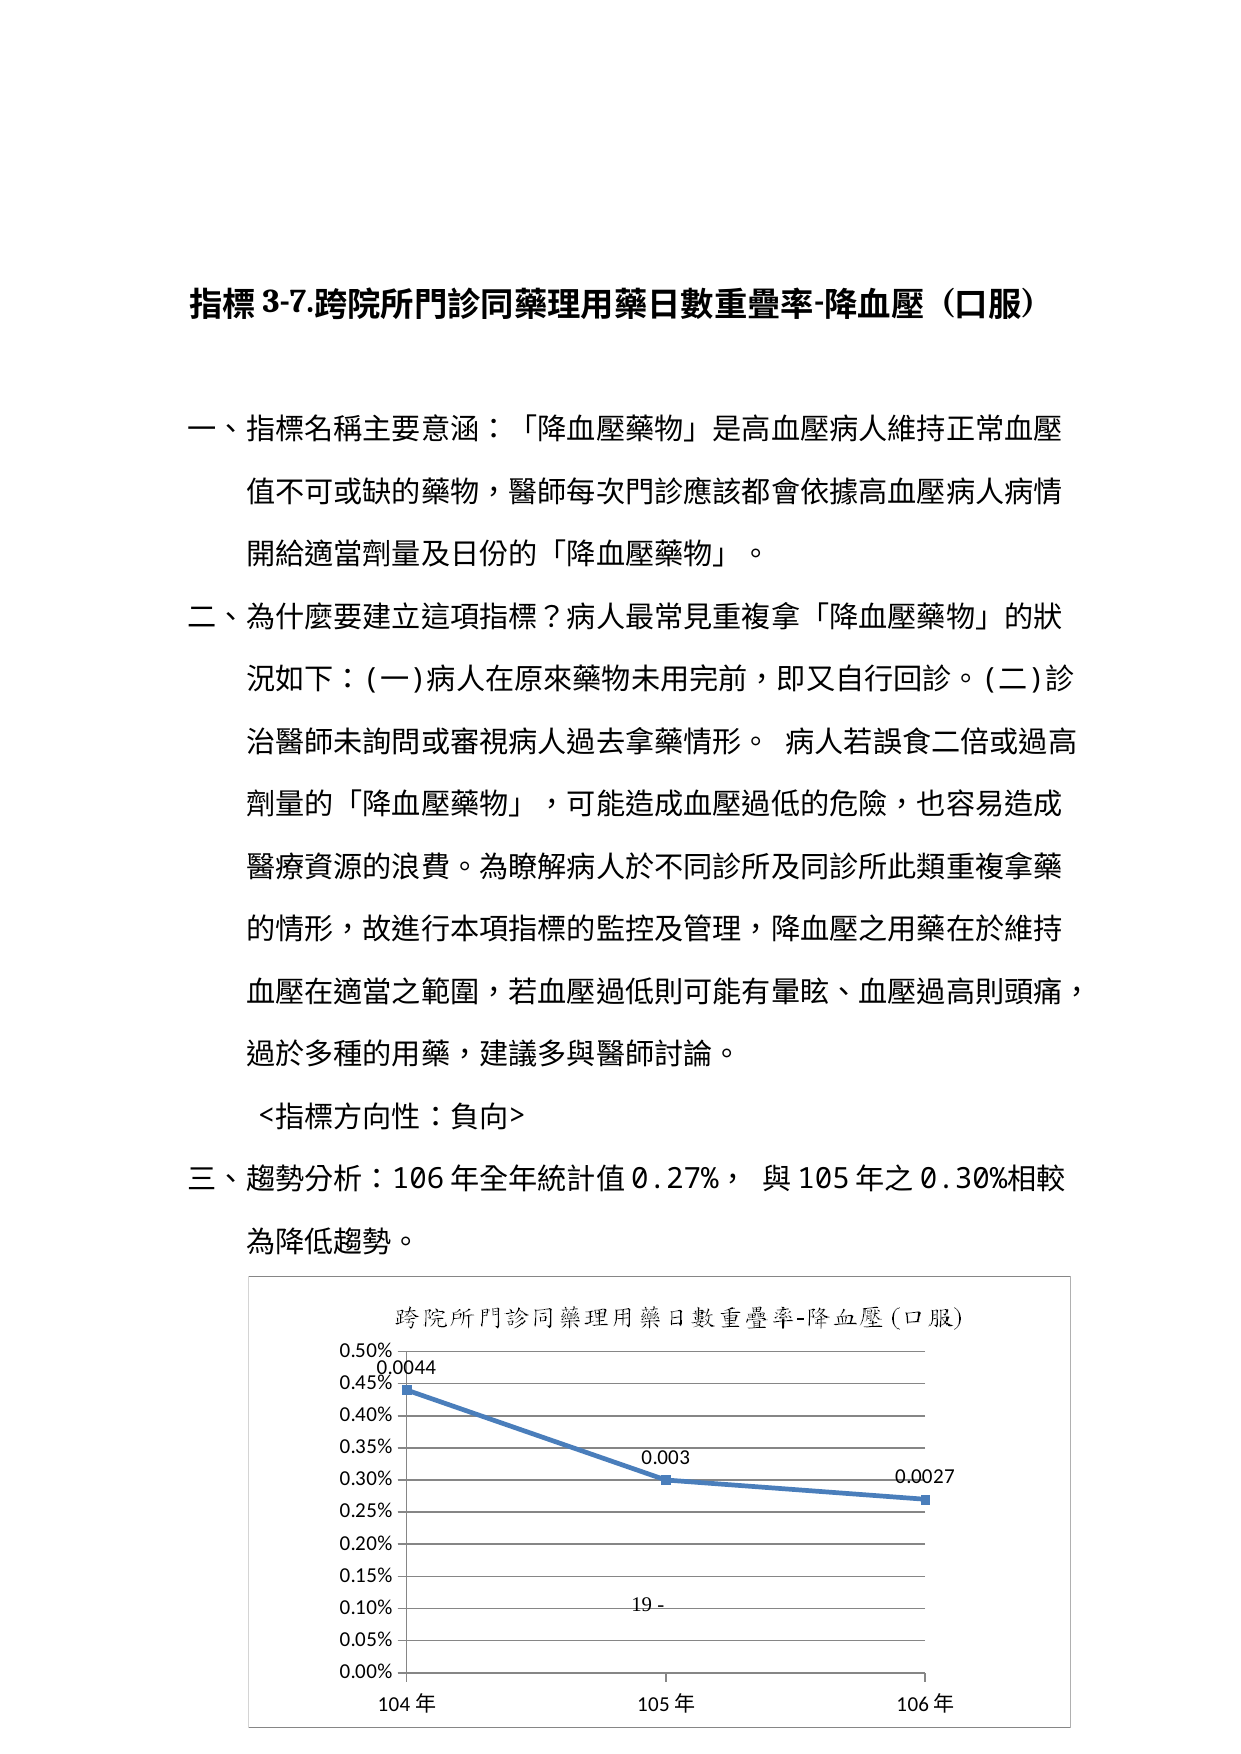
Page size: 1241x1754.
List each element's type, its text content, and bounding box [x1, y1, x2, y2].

text 二、為什麼要建立這項指標？病人最常見重複拿「降血壓藥物」的狀況如下：(一)病人在原來藥物未用完前，即又自行回診。(二)診治醫師未詢問或審視病人過去拿藥情形。 病人若誤食二倍或過高劑量的「降血壓藥物」，可能造成血壓過低的危險，也容易造成醫療資源的浪費。為瞭解病人於不同診所及同診所此類重複拿藥的情形，故進行本項指標的監控及管理，降血壓之用藥在於維持血壓在適當之範圍，若血壓過低則可能有暈眩、血壓過高則頭痛，過於多種的用藥，建議多與醫師討論。 [187, 573, 1078, 1073]
text 三、趨勢分析：106年全年統計值0.27%， 與105年之0.30%相較為降低趨勢。 [187, 1135, 1078, 1260]
text 一、指標名稱主要意涵：「降血壓藥物」是高血壓病人維持正常血壓值不可或缺的藥物，醫師每次門診應該都會依據高血壓病人病情開給適當劑量及日份的「降血壓藥物」。 [187, 385, 1078, 573]
text <指標方向性：負向> [187, 1073, 1078, 1135]
table_header 指標3-7.跨院所門診同藥理用藥日數重疊率-降血壓 (口服) [188, 198, 1090, 329]
